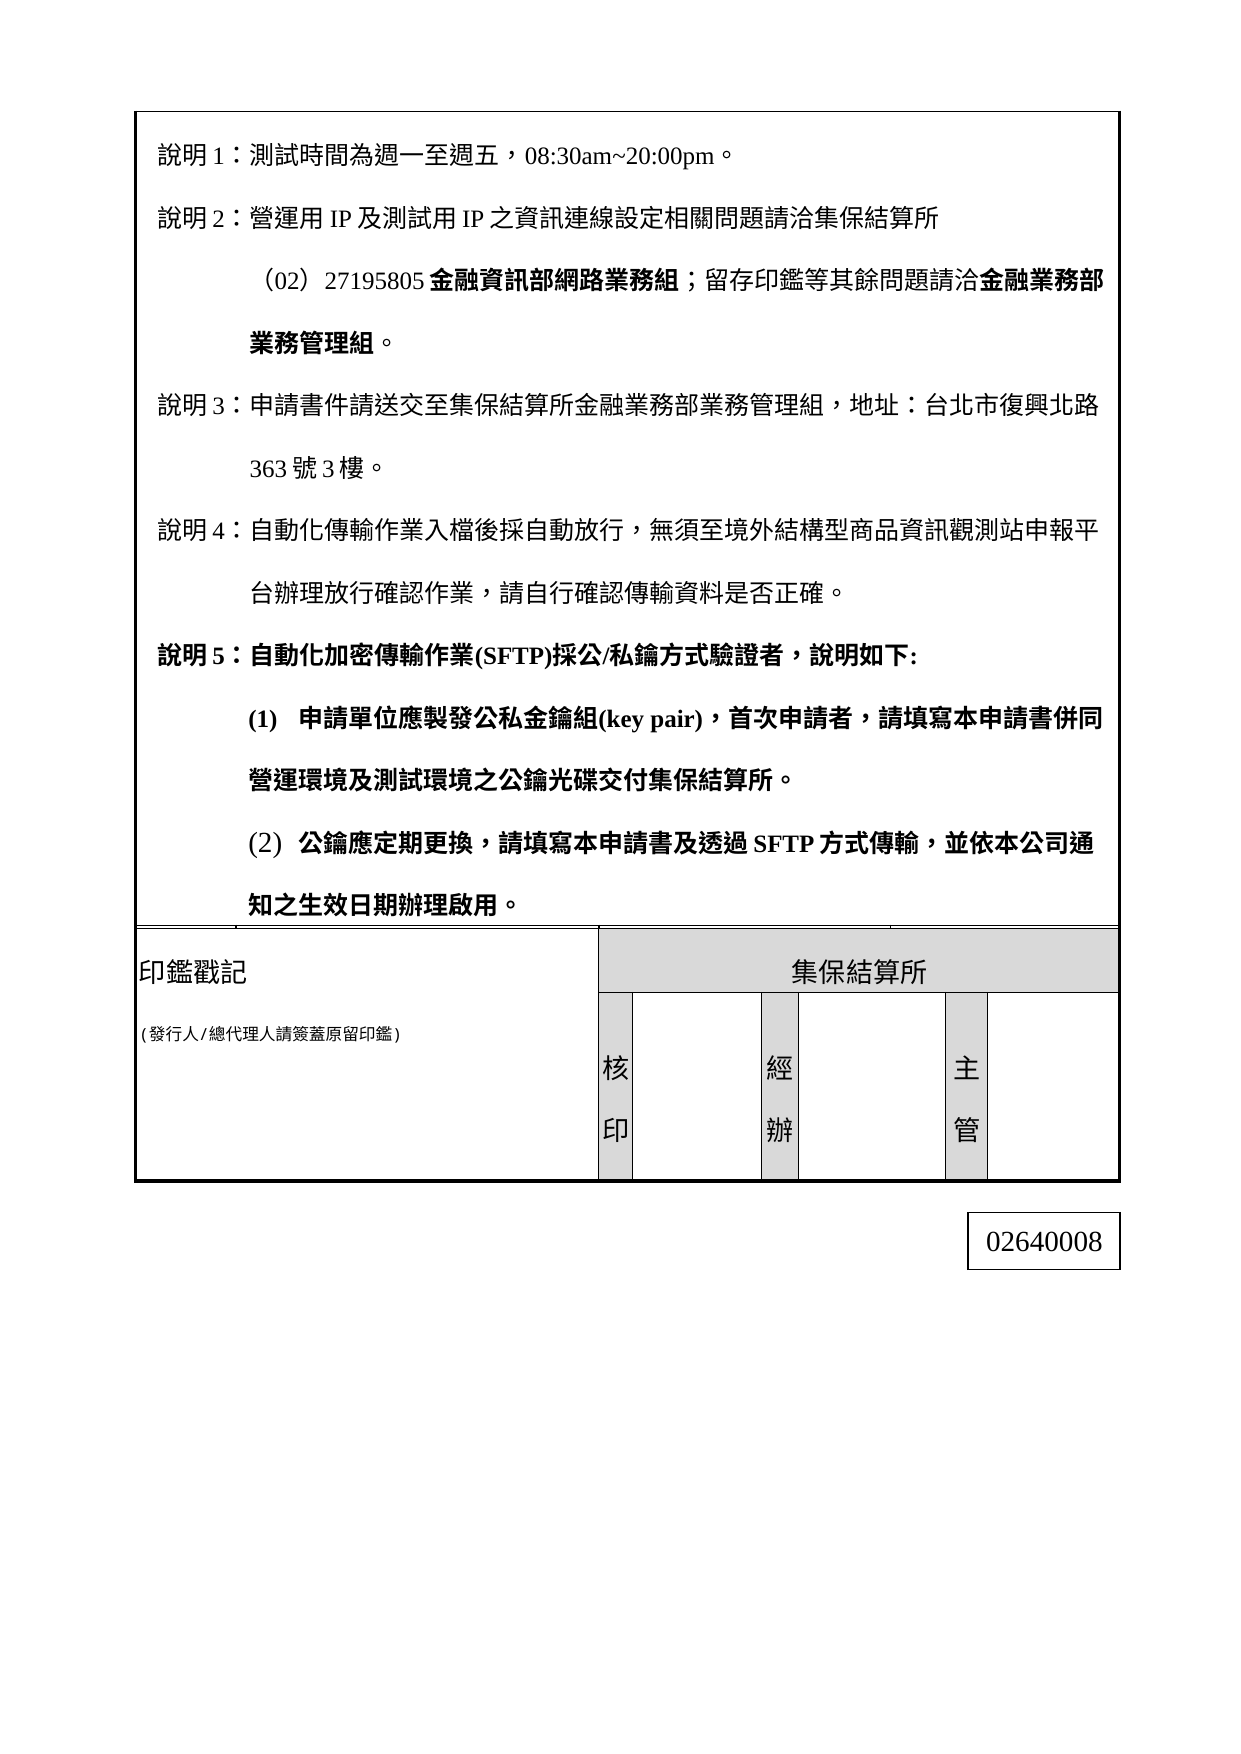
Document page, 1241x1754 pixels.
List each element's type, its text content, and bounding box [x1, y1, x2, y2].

table_cell 經 辦 [762, 993, 798, 1179]
table_cell [633, 993, 761, 1179]
text 02640008 [969, 1215, 1119, 1261]
table_cell 說明1：測試時間為週一至週五，08:30am~20:00pm。 說明2：營運用IP及測試用IP之資訊連線設定相關問題請洽集保結算所（02）27195805金融資訊部網路業務組；留存印鑑等其餘問題請洽金融業務部業務管理組。 說明3：申請書件請送交至集保結算所金融業務部業務管理組，地址：台北市復興北路363號3樓。 說明4：自動化傳輸作業入檔後採自動放行，無須至境外結構型商品資訊觀測站申報平台辦理放行確認作業，請自行確認傳輸資料是否正確。 說明5：自動化加密傳輸作業(SFTP)採公/私鑰方式驗證者，說明如下: 申請單位應製發公私金鑰組(key pair)，首次申請者，請填寫本申請書併同營運環境及測試環境之公鑰光碟交付集保結算所。 公鑰應定期更換，請填寫本申請書及透過SFTP方式傳輸，並依本公司通知之生效日期辦理啟用。 [137, 112, 1118, 924]
table_cell 核 印 [599, 993, 632, 1179]
table_cell 集保結算所 [599, 929, 1118, 992]
table_cell 印鑑戳記 (發行人/總代理人請簽蓋原留印鑑) [137, 929, 598, 1179]
table_cell [988, 993, 1118, 1179]
table_cell 主 管 [946, 993, 987, 1179]
table_cell [799, 993, 945, 1179]
